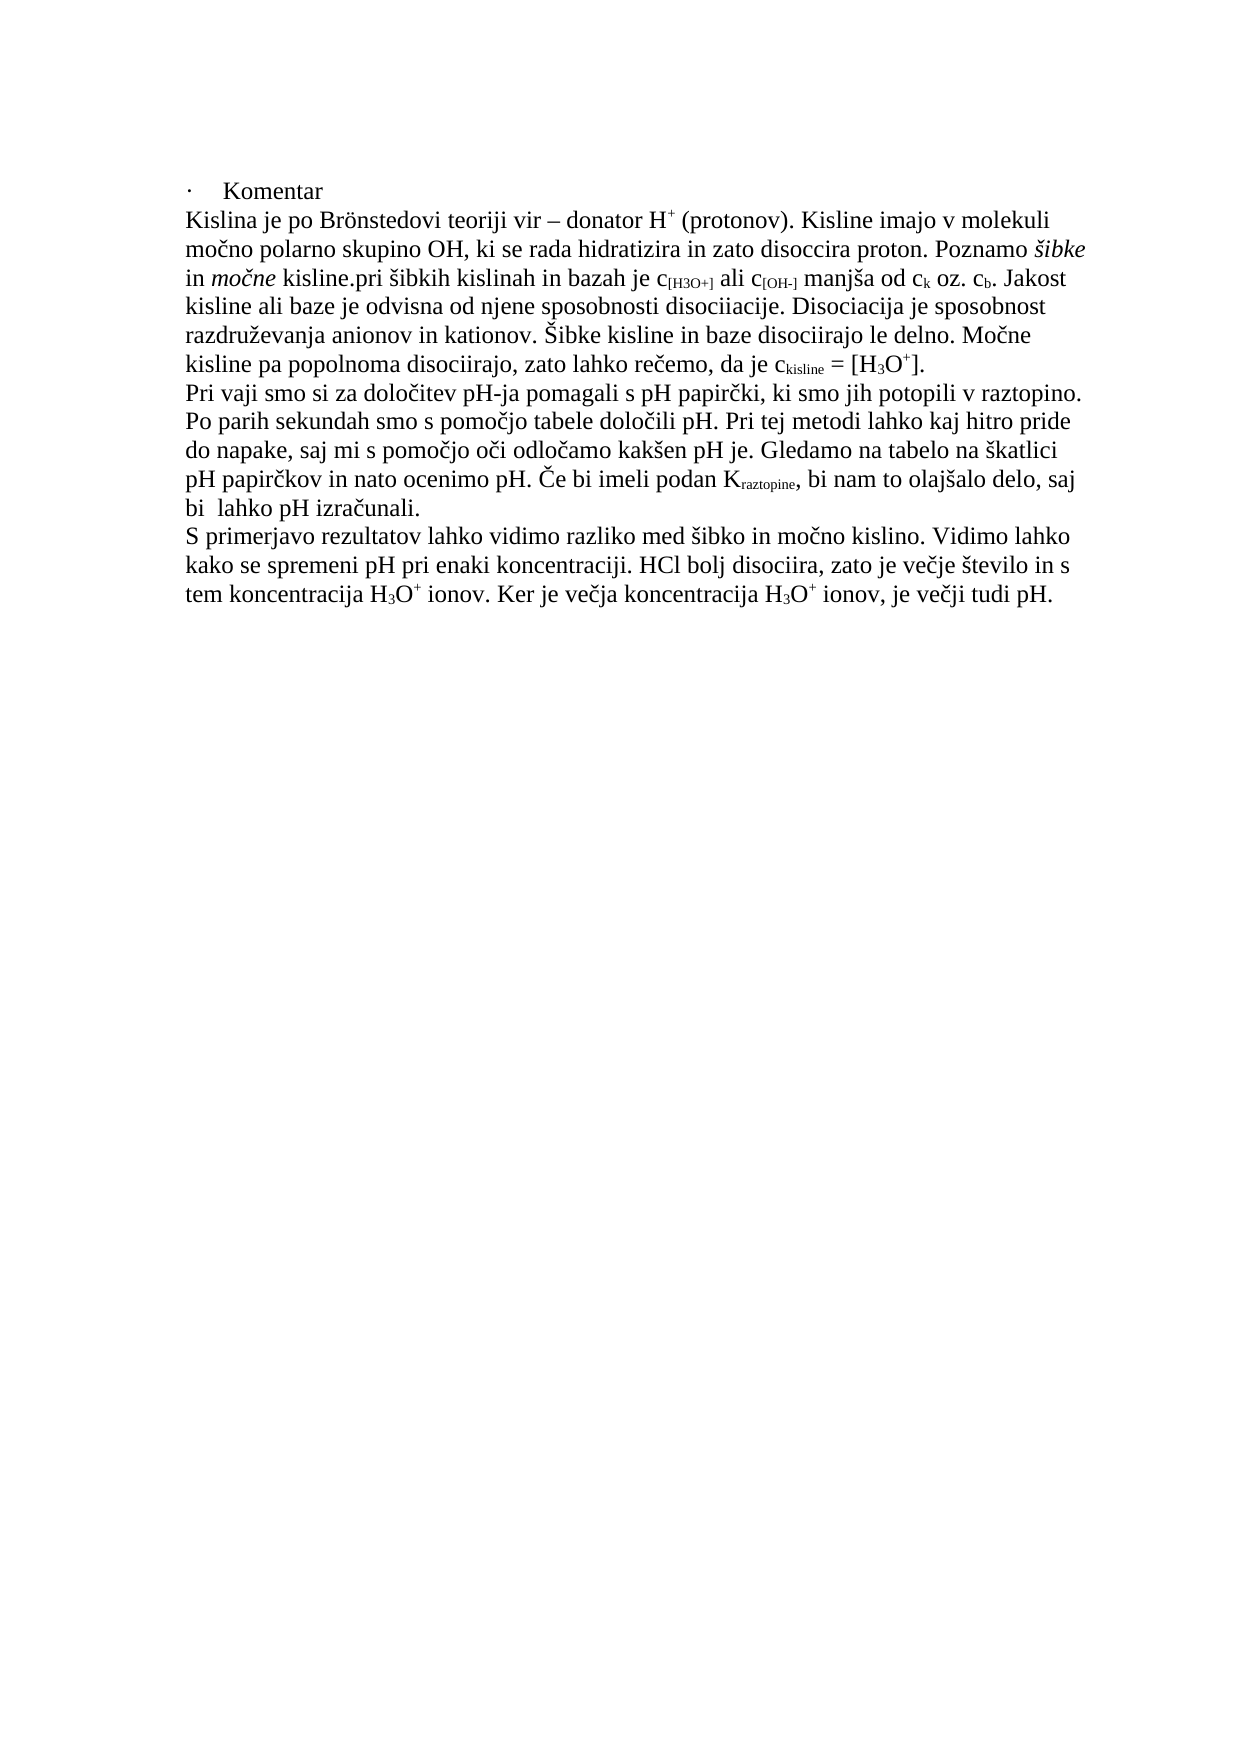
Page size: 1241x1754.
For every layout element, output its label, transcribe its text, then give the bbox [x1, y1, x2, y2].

text Pri vaji smo si za določitev pH-ja pomagali s pH papirčki, ki smo jih potopili v raztopino. Po parih sekundah smo s pomočjo tabele določili pH. Pri tej metodi lahko kaj hitro pride do napake, saj mi s pomočjo oči odločamo kakšen pH je. Gledamo na tabelo na škatlici pH papirčkov in nato ocenimo pH. Če bi imeli podan Kraztopine, bi nam to olajšalo delo, saj bi lahko pH izračunali. [185, 378, 1093, 521]
text Kislina je po Brönstedovi teoriji vir – donator H+ (protonov). Kisline imajo v molekuli močno polarno skupino OH, ki se rada hidratizira in zato disoccira proton. Poznamo šibke in močne kisline.pri šibkih kislinah in bazah je c[H3O+] ali c[OH-] manjša od ck oz. cb. Jakost kisline ali baze je odvisna od njene sposobnosti disociiacije. Disociacija je sposobnost razdruževanja anionov in kationov. Šibke kisline in baze disociirajo le delno. Močne kisline pa popolnoma disociirajo, zato lahko rečemo, da je ckisline = [H3O+]. [185, 205, 1093, 378]
list Komentar [185, 176, 1093, 205]
text S primerjavo rezultatov lahko vidimo razliko med šibko in močno kislino. Vidimo lahko kako se spremeni pH pri enaki koncentraciji. HCl bolj disociira, zato je večje število in s tem koncentracija H3O+ ionov. Ker je večja koncentracija H3O+ ionov, je večji tudi pH. [185, 521, 1093, 608]
